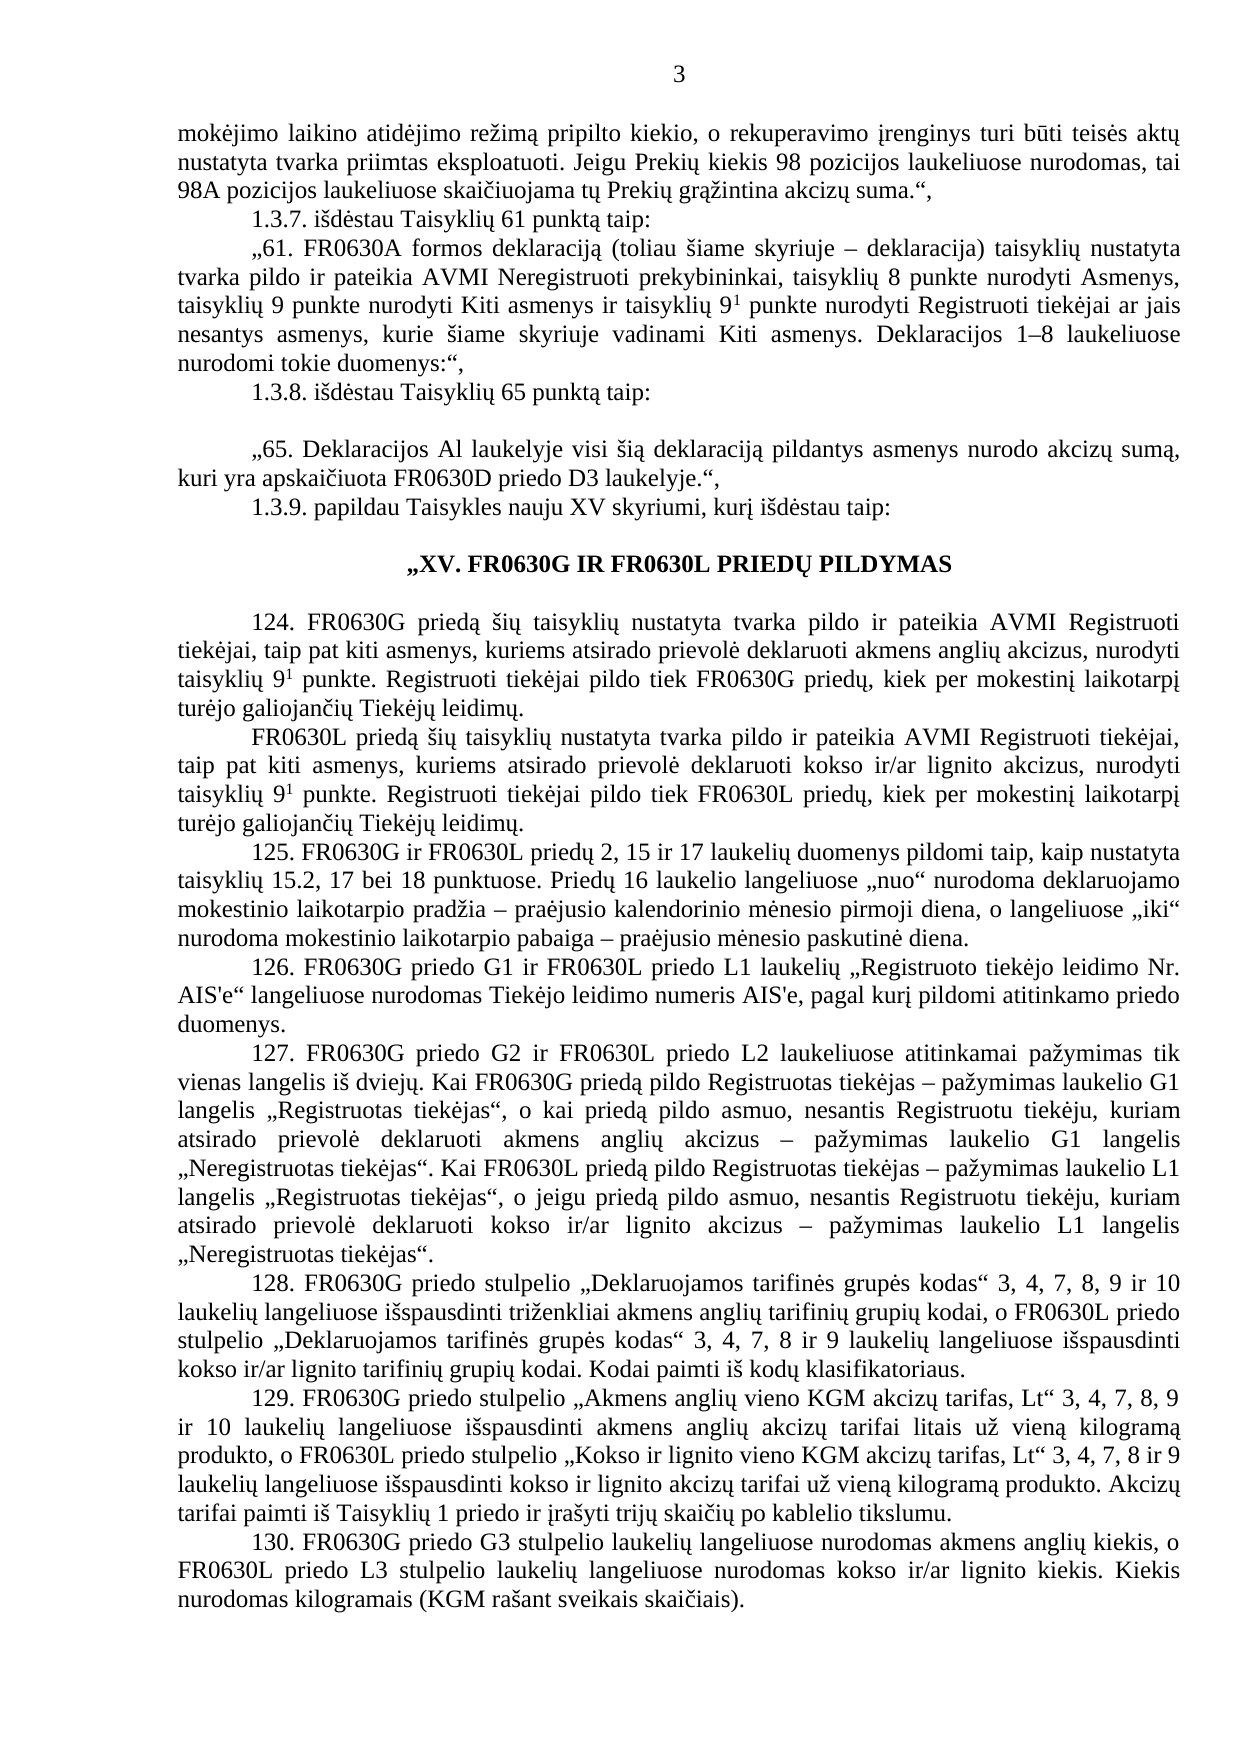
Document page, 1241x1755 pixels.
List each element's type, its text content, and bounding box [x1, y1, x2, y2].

text „65. Deklaracijos Al laukelyje visi šią deklaraciją pildantys asmenys nurodo akcizų sumą, kuri yra apskaičiuota FR0630D priedo D3 laukelyje.“, [177, 434, 1181, 492]
text „61. FR0630A formos deklaraciją (toliau šiame skyriuje – deklaracija) taisyklių nustatyta tvarka pildo ir pateikia AVMI Neregistruoti prekybininkai, taisyklių 8 punkte nurodyti Asmenys, taisyklių 9 punkte nurodyti Kiti asmenys ir taisyklių 91 punkte nurodyti Registruoti tiekėjai ar jais nesantys asmenys, kurie šiame skyriuje vadinami Kiti asmenys. Deklaracijos 1–8 laukeliuose nurodomi tokie duomenys:“, [177, 233, 1181, 377]
text 1.3.9. papildau Taisykles nauju XV skyriumi, kurį išdėstau taip: [177, 492, 1181, 521]
text 125. FR0630G ir FR0630L priedų 2, 15 ir 17 laukelių duomenys pildomi taip, kaip nustatyta taisyklių 15.2, 17 bei 18 punktuose. Priedų 16 laukelio langeliuose „nuo“ nurodoma deklaruojamo mokestinio laikotarpio pradžia – praėjusio kalendorinio mėnesio pirmoji diena, o langeliuose „iki“ nurodoma mokestinio laikotarpio pabaiga – praėjusio mėnesio paskutinė diena. [177, 837, 1181, 952]
text mokėjimo laikino atidėjimo režimą pripilto kiekio, o rekuperavimo įrenginys turi būti teisės aktų nustatyta tvarka priimtas eksploatuoti. Jeigu Prekių kiekis 98 pozicijos laukeliuose nurodomas, tai 98A pozicijos laukeliuose skaičiuojama tų Prekių grąžintina akcizų suma.“, [177, 118, 1181, 204]
text FR0630L priedą šių taisyklių nustatyta tvarka pildo ir pateikia AVMI Registruoti tiekėjai, taip pat kiti asmenys, kuriems atsirado prievolė deklaruoti kokso ir/ar lignito akcizus, nurodyti taisyklių 91 punkte. Registruoti tiekėjai pildo tiek FR0630L priedų, kiek per mokestinį laikotarpį turėjo galiojančių Tiekėjų leidimų. [177, 722, 1181, 837]
text 1.3.7. išdėstau Taisyklių 61 punktą taip: [177, 204, 1181, 233]
text „XV. FR0630G IR FR0630L PRIEDŲ PILDYMAS [177, 549, 1181, 578]
text 1.3.8. išdėstau Taisyklių 65 punktą taip: [177, 377, 1181, 406]
text 129. FR0630G priedo stulpelio „Akmens anglių vieno KGM akcizų tarifas, Lt“ 3, 4, 7, 8, 9 ir 10 laukelių langeliuose išspausdinti akmens anglių akcizų tarifai litais už vieną kilogramą produkto, o FR0630L priedo stulpelio „Kokso ir lignito vieno KGM akcizų tarifas, Lt“ 3, 4, 7, 8 ir 9 laukelių langeliuose išspausdinti kokso ir lignito akcizų tarifai už vieną kilogramą produkto. Akcizų tarifai paimti iš Taisyklių 1 priedo ir įrašyti trijų skaičių po kablelio tikslumu. [177, 1383, 1181, 1527]
text 130. FR0630G priedo G3 stulpelio laukelių langeliuose nurodomas akmens anglių kiekis, o FR0630L priedo L3 stulpelio laukelių langeliuose nurodomas kokso ir/ar lignito kiekis. Kiekis nurodomas kilogramais (KGM rašant sveikais skaičiais). [177, 1527, 1181, 1613]
text 128. FR0630G priedo stulpelio „Deklaruojamos tarifinės grupės kodas“ 3, 4, 7, 8, 9 ir 10 laukelių langeliuose išspausdinti triženkliai akmens anglių tarifinių grupių kodai, o FR0630L priedo stulpelio „Deklaruojamos tarifinės grupės kodas“ 3, 4, 7, 8 ir 9 laukelių langeliuose išspausdinti kokso ir/ar lignito tarifinių grupių kodai. Kodai paimti iš kodų klasifikatoriaus. [177, 1268, 1181, 1383]
text 124. FR0630G priedą šių taisyklių nustatyta tvarka pildo ir pateikia AVMI Registruoti tiekėjai, taip pat kiti asmenys, kuriems atsirado prievolė deklaruoti akmens anglių akcizus, nurodyti taisyklių 91 punkte. Registruoti tiekėjai pildo tiek FR0630G priedų, kiek per mokestinį laikotarpį turėjo galiojančių Tiekėjų leidimų. [177, 607, 1181, 722]
text 127. FR0630G priedo G2 ir FR0630L priedo L2 laukeliuose atitinkamai pažymimas tik vienas langelis iš dviejų. Kai FR0630G priedą pildo Registruotas tiekėjas – pažymimas laukelio G1 langelis „Registruotas tiekėjas“, o kai priedą pildo asmuo, nesantis Registruotu tiekėju, kuriam atsirado prievolė deklaruoti akmens anglių akcizus – pažymimas laukelio G1 langelis „Neregistruotas tiekėjas“. Kai FR0630L priedą pildo Registruotas tiekėjas – pažymimas laukelio L1 langelis „Registruotas tiekėjas“, o jeigu priedą pildo asmuo, nesantis Registruotu tiekėju, kuriam atsirado prievolė deklaruoti kokso ir/ar lignito akcizus – pažymimas laukelio L1 langelis „Neregistruotas tiekėjas“. [177, 1038, 1181, 1268]
text 126. FR0630G priedo G1 ir FR0630L priedo L1 laukelių „Registruoto tiekėjo leidimo Nr. AIS'e“ langeliuose nurodomas Tiekėjo leidimo numeris AIS'e, pagal kurį pildomi atitinkamo priedo duomenys. [177, 952, 1181, 1038]
